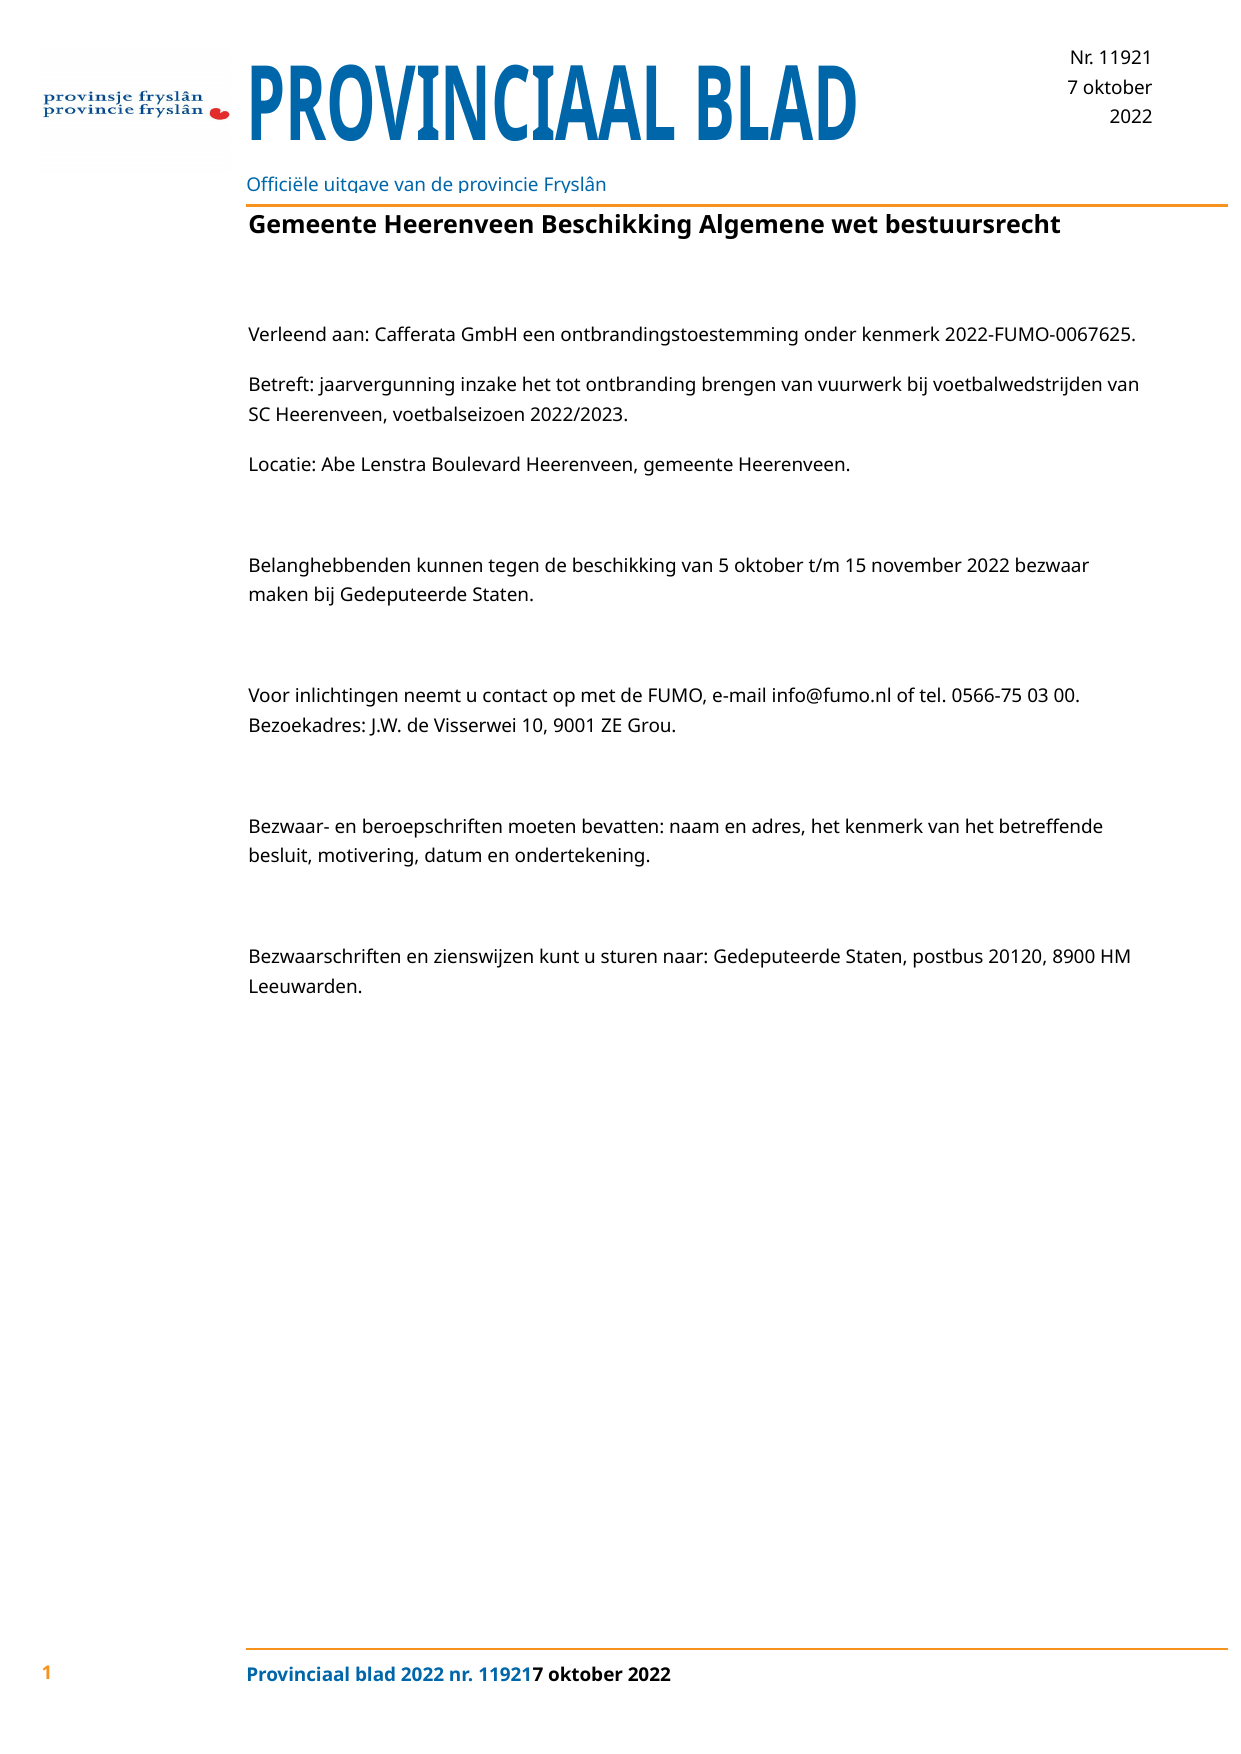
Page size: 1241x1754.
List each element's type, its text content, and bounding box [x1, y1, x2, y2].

text Betreft: jaarvergunning inzake het tot ontbranding brengen van vuurwerk bij voetbalwedstrijden van SC Heerenveen, voetbalseizoen 2022/2023. [248, 371, 1152, 426]
text Belanghebbenden kunnen tegen de beschikking van 5 oktober t/m 15 november 2022 bezwaar maken bij Gedeputeerde Staten. [248, 552, 1152, 607]
picture [41, 47, 231, 172]
text Gemeente Heerenveen Beschikking Algemene wet bestuursrecht [248, 207, 1152, 241]
text Verleend aan: Cafferata GmbH een ontbrandingstoestemming onder kenmerk 2022-FUMO-0067625. [248, 321, 1152, 346]
text Voor inlichtingen neemt u contact op met de FUMO, e-mail info@fumo.nl of tel. 0566-75 03 00. Bezoekadres: J.W. de Visserwei 10, 9001 ZE Grou. [248, 682, 1152, 738]
text Bezwaar- en beroepschriften moeten bevatten: naam en adres, het kenmerk van het betreffende besluit, motivering, datum en ondertekening. [248, 813, 1152, 868]
text Locatie: Abe Lenstra Boulevard Heerenveen, gemeente Heerenveen. [248, 451, 1152, 477]
text Bezwaarschriften en zienswijzen kunt u sturen naar: Gedeputeerde Staten, postbus 20120, 8900 HM Leeuwarden. [248, 943, 1152, 998]
